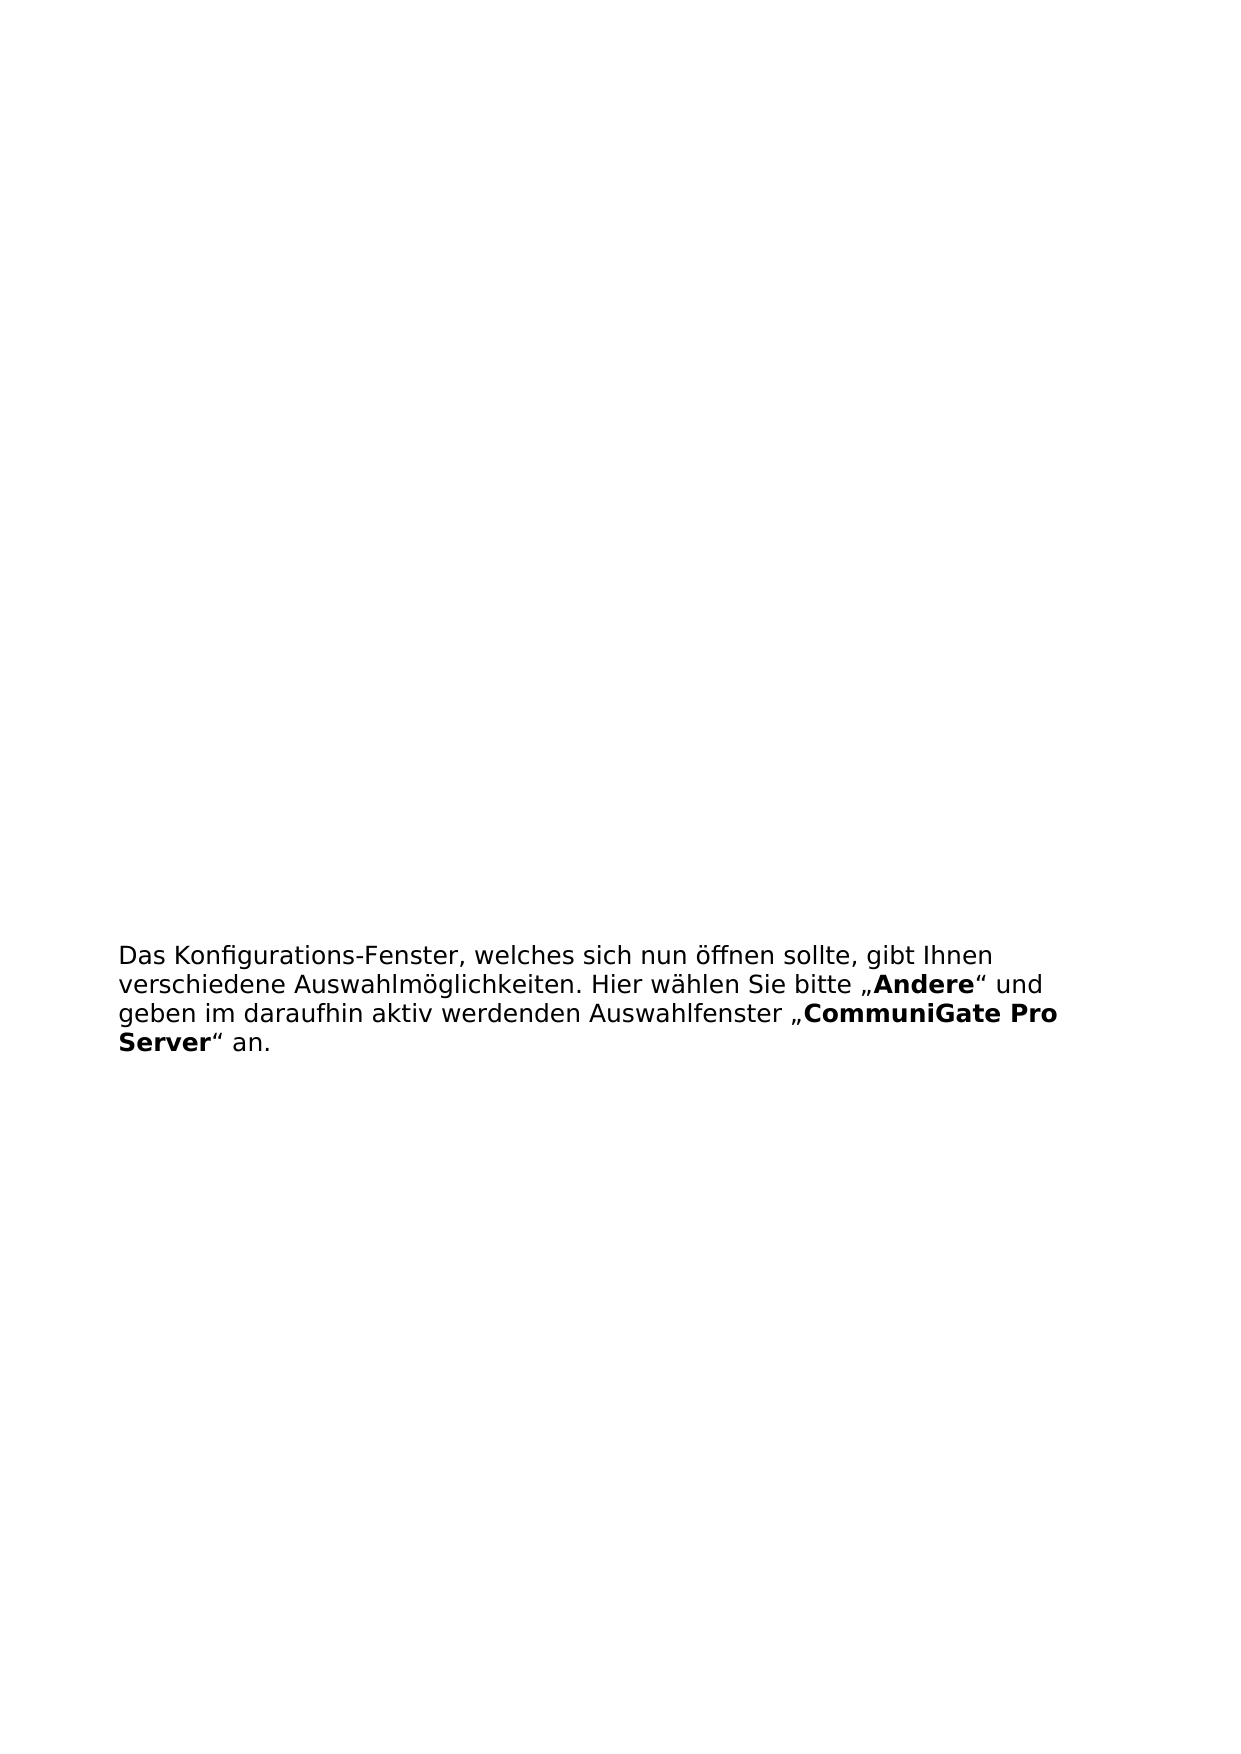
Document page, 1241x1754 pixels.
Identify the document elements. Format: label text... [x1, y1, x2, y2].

text Das Konfigurations-Fenster, welches sich nun öffnen sollte, gibt Ihnen verschiedene Auswahlmöglichkeiten. Hier wählen Sie bitte „Andere“ und geben im daraufhin aktiv werdenden Auswahlfenster „CommuniGate Pro Server“ an. [118, 941, 1122, 1058]
